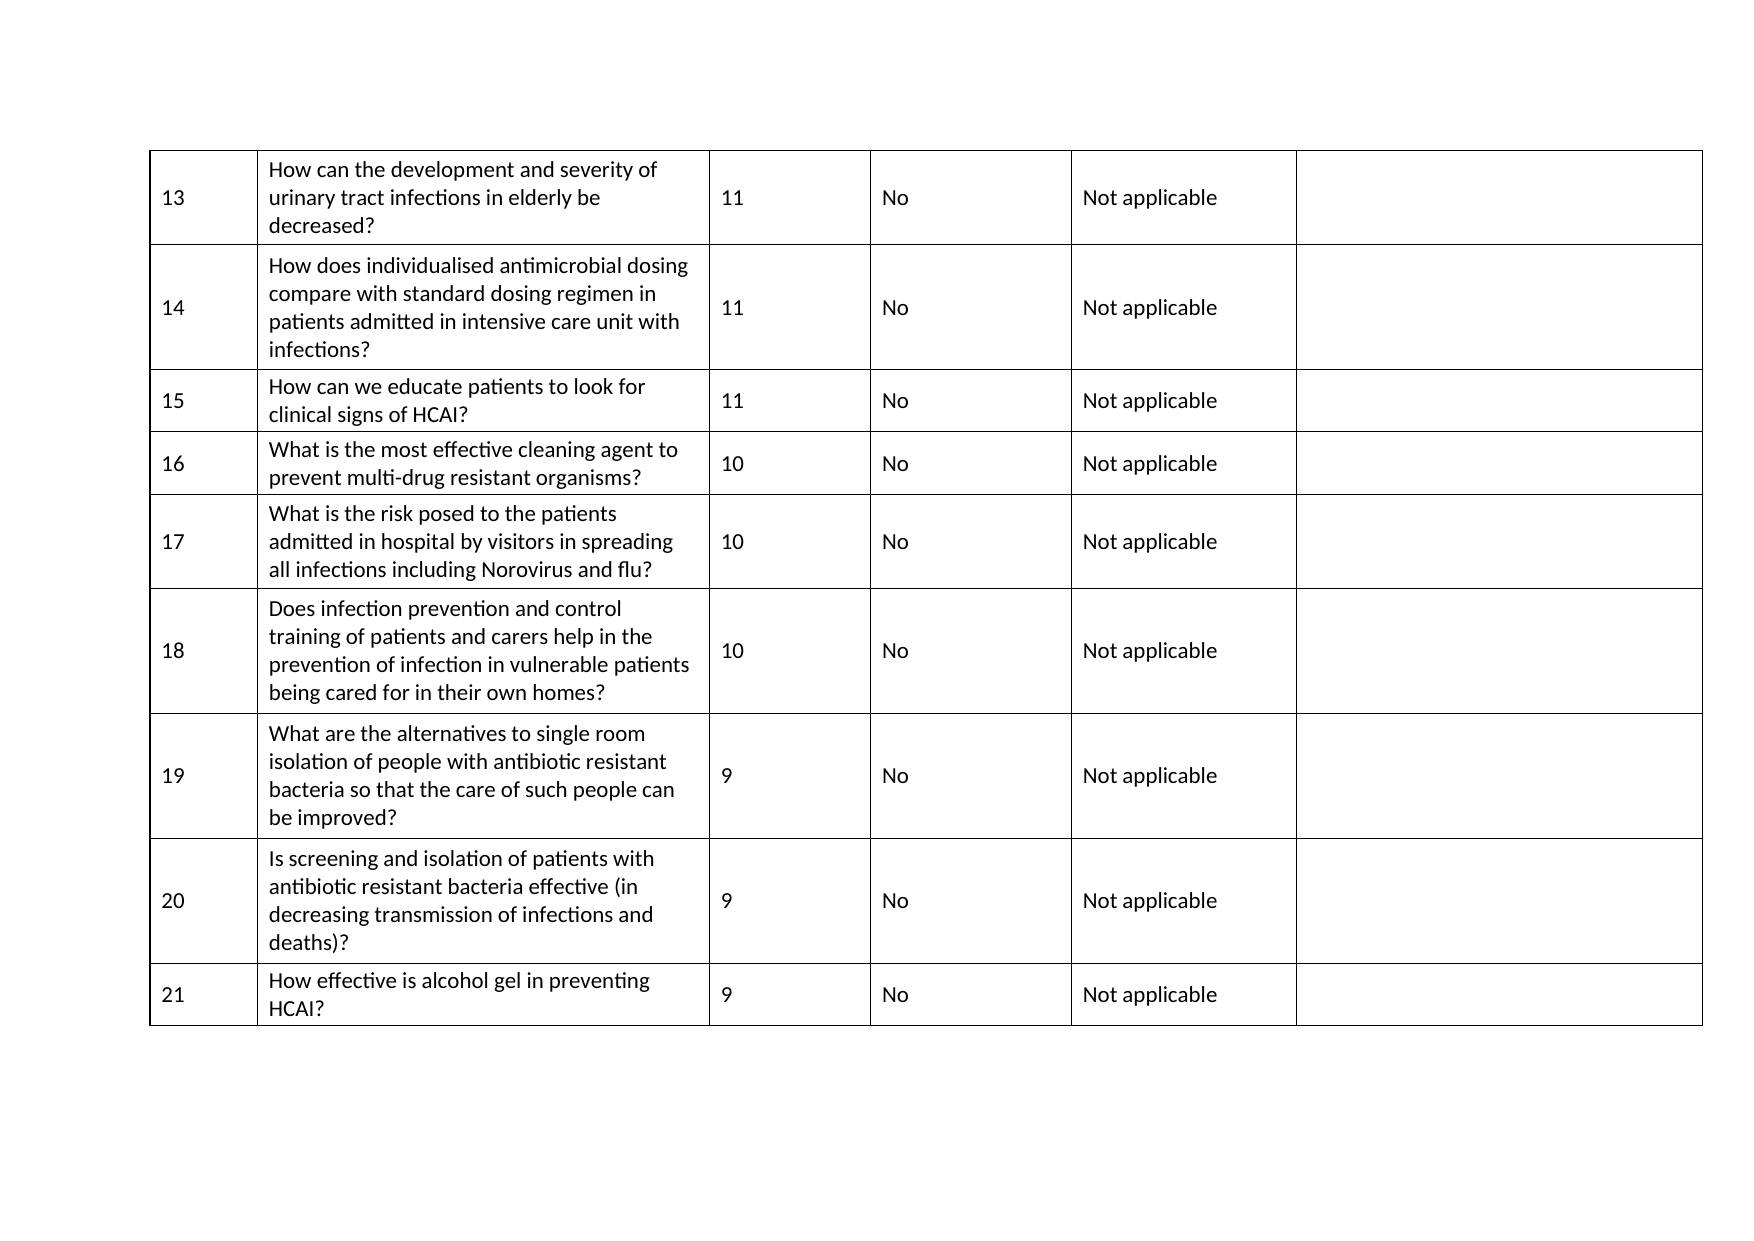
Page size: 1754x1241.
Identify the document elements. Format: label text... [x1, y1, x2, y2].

table_cell Not applicable [1072, 432, 1296, 494]
table_cell Not applicable [1072, 495, 1296, 587]
table_cell [1297, 151, 1702, 244]
table_cell No [871, 589, 1071, 712]
table_cell No [871, 839, 1071, 962]
table_cell 21 [151, 964, 257, 1025]
table_cell 18 [151, 589, 257, 712]
table_cell [1297, 432, 1702, 494]
table_cell How can the development and severity of urinary tract infections in elderly be decreased? [258, 151, 709, 244]
table_cell 16 [151, 432, 257, 494]
table_cell How does individualised antimicrobial dosing compare with standard dosing regimen in patients admitted in intensive care unit with infections? [258, 245, 709, 369]
table_cell No [871, 714, 1071, 837]
table_cell [1297, 495, 1702, 587]
table_cell [1297, 964, 1702, 1025]
table_cell 10 [710, 432, 870, 494]
table_cell 9 [710, 839, 870, 962]
table_cell No [871, 370, 1071, 431]
table_cell Is screening and isolation of patients with antibiotic resistant bacteria effective (in decreasing transmission of infections and deaths)? [258, 839, 709, 962]
table_cell 10 [710, 495, 870, 587]
table_cell 13 [151, 151, 257, 244]
table_cell How can we educate patients to look for clinical signs of HCAI? [258, 370, 709, 431]
table_cell What are the alternatives to single room isolation of people with antibiotic resistant bacteria so that the care of such people can be improved? [258, 714, 709, 837]
table_cell 11 [710, 151, 870, 244]
table_cell 17 [151, 495, 257, 587]
table_cell 11 [710, 370, 870, 431]
table_cell [1297, 714, 1702, 837]
table_cell [1297, 839, 1702, 962]
table_cell Not applicable [1072, 370, 1296, 431]
table_cell No [871, 495, 1071, 587]
table_cell Not applicable [1072, 589, 1296, 712]
table_cell Not applicable [1072, 714, 1296, 837]
table_cell Not applicable [1072, 245, 1296, 369]
table_cell [1297, 370, 1702, 431]
table_cell No [871, 151, 1071, 244]
table_cell [1297, 245, 1702, 369]
table_cell Does infection prevention and control training of patients and carers help in the prevention of infection in vulnerable patients being cared for in their own homes? [258, 589, 709, 712]
table_cell [1297, 589, 1702, 712]
table_cell 19 [151, 714, 257, 837]
table_cell Not applicable [1072, 839, 1296, 962]
table_cell 15 [151, 370, 257, 431]
table_cell What is the most effective cleaning agent to prevent multi-drug resistant organisms? [258, 432, 709, 494]
table_cell No [871, 432, 1071, 494]
table_cell No [871, 245, 1071, 369]
table_cell What is the risk posed to the patients admitted in hospital by visitors in spreading all infections including Norovirus and flu? [258, 495, 709, 587]
table_cell Not applicable [1072, 151, 1296, 244]
table_cell No [871, 964, 1071, 1025]
table_cell 9 [710, 964, 870, 1025]
table_cell Not applicable [1072, 964, 1296, 1025]
table_cell 14 [151, 245, 257, 369]
table_cell 20 [151, 839, 257, 962]
table_cell 11 [710, 245, 870, 369]
table_cell 9 [710, 714, 870, 837]
table_cell 10 [710, 589, 870, 712]
table_cell How effective is alcohol gel in preventing HCAI? [258, 964, 709, 1025]
